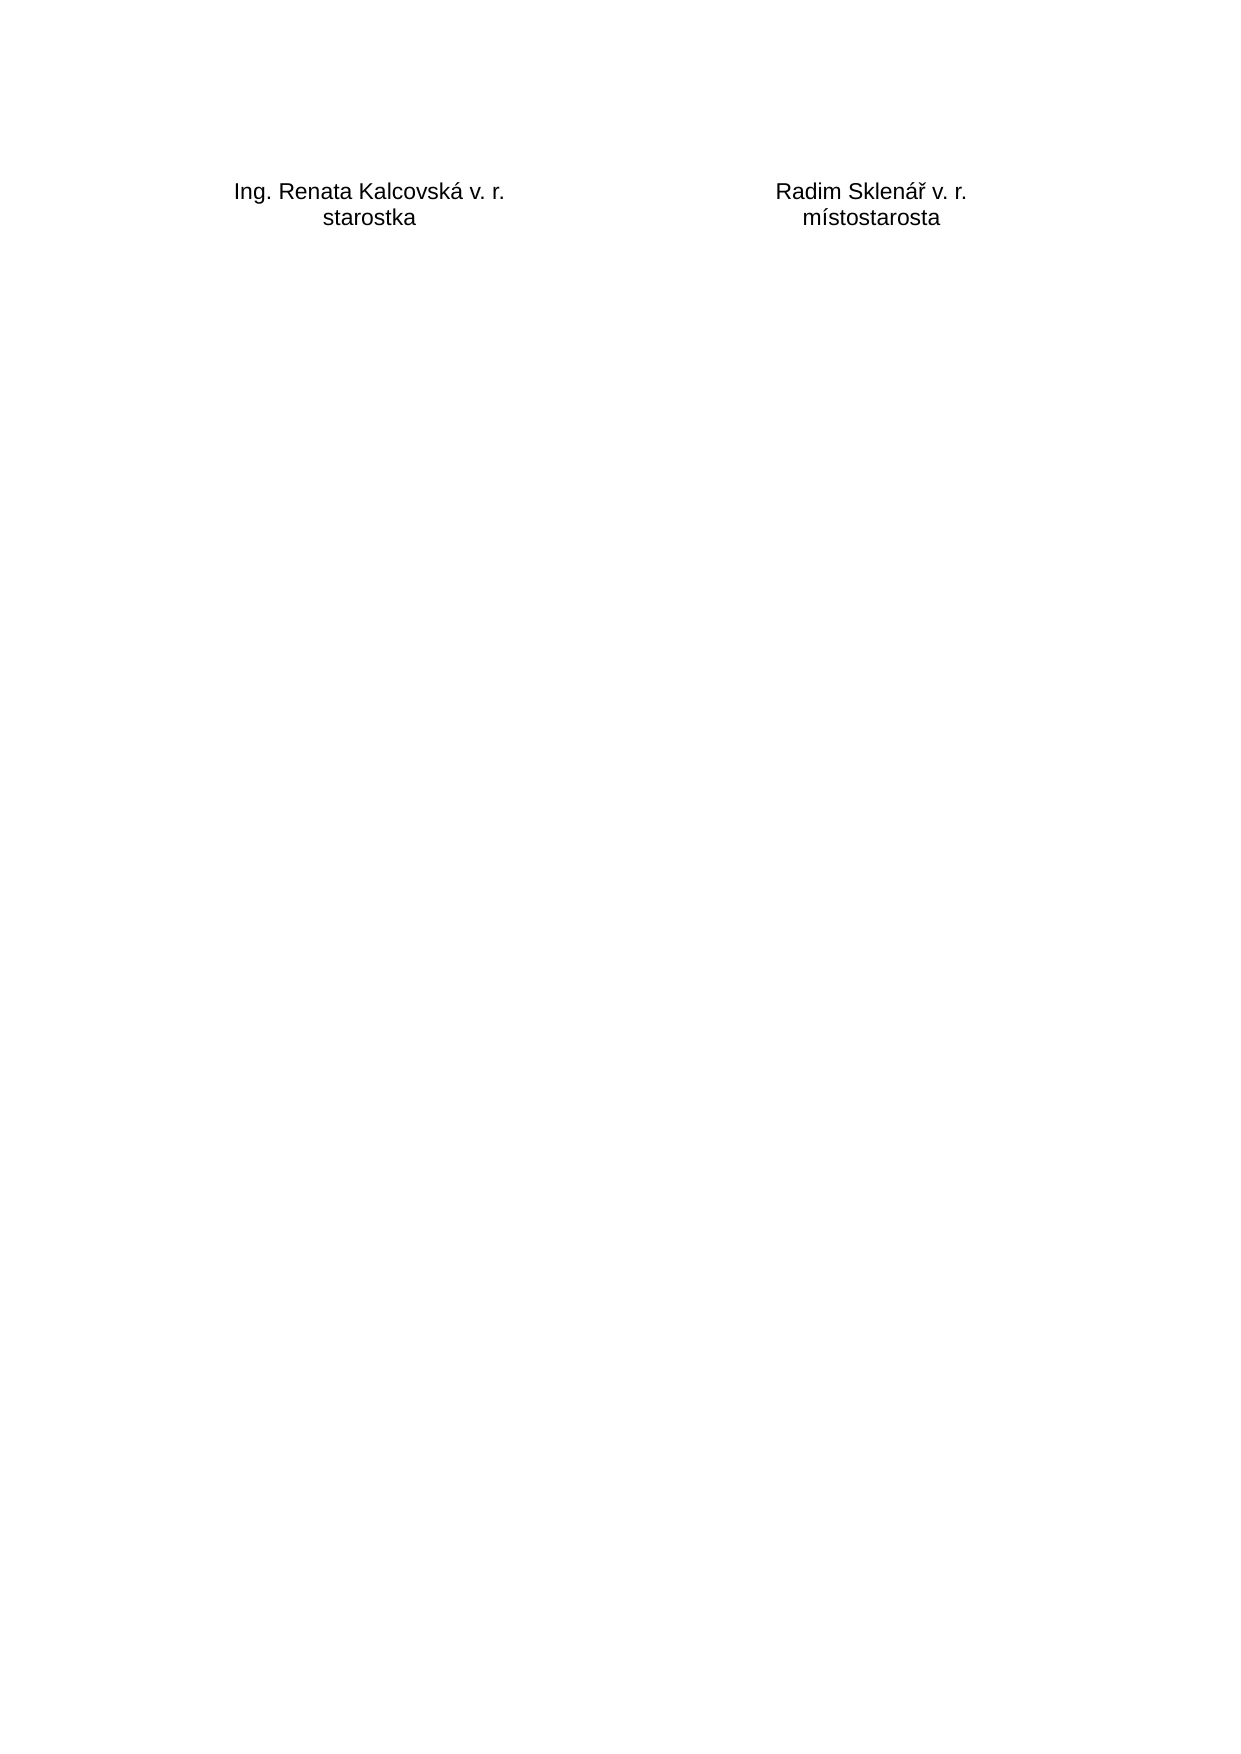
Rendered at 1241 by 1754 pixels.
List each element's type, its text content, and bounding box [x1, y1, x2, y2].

table_cell [620, 236, 1122, 354]
table_header Ing. Renata Kalcovská v. r. starostka [118, 118, 620, 236]
table_cell [118, 236, 620, 354]
table_header Radim Sklenář v. r. místostarosta [620, 118, 1122, 236]
